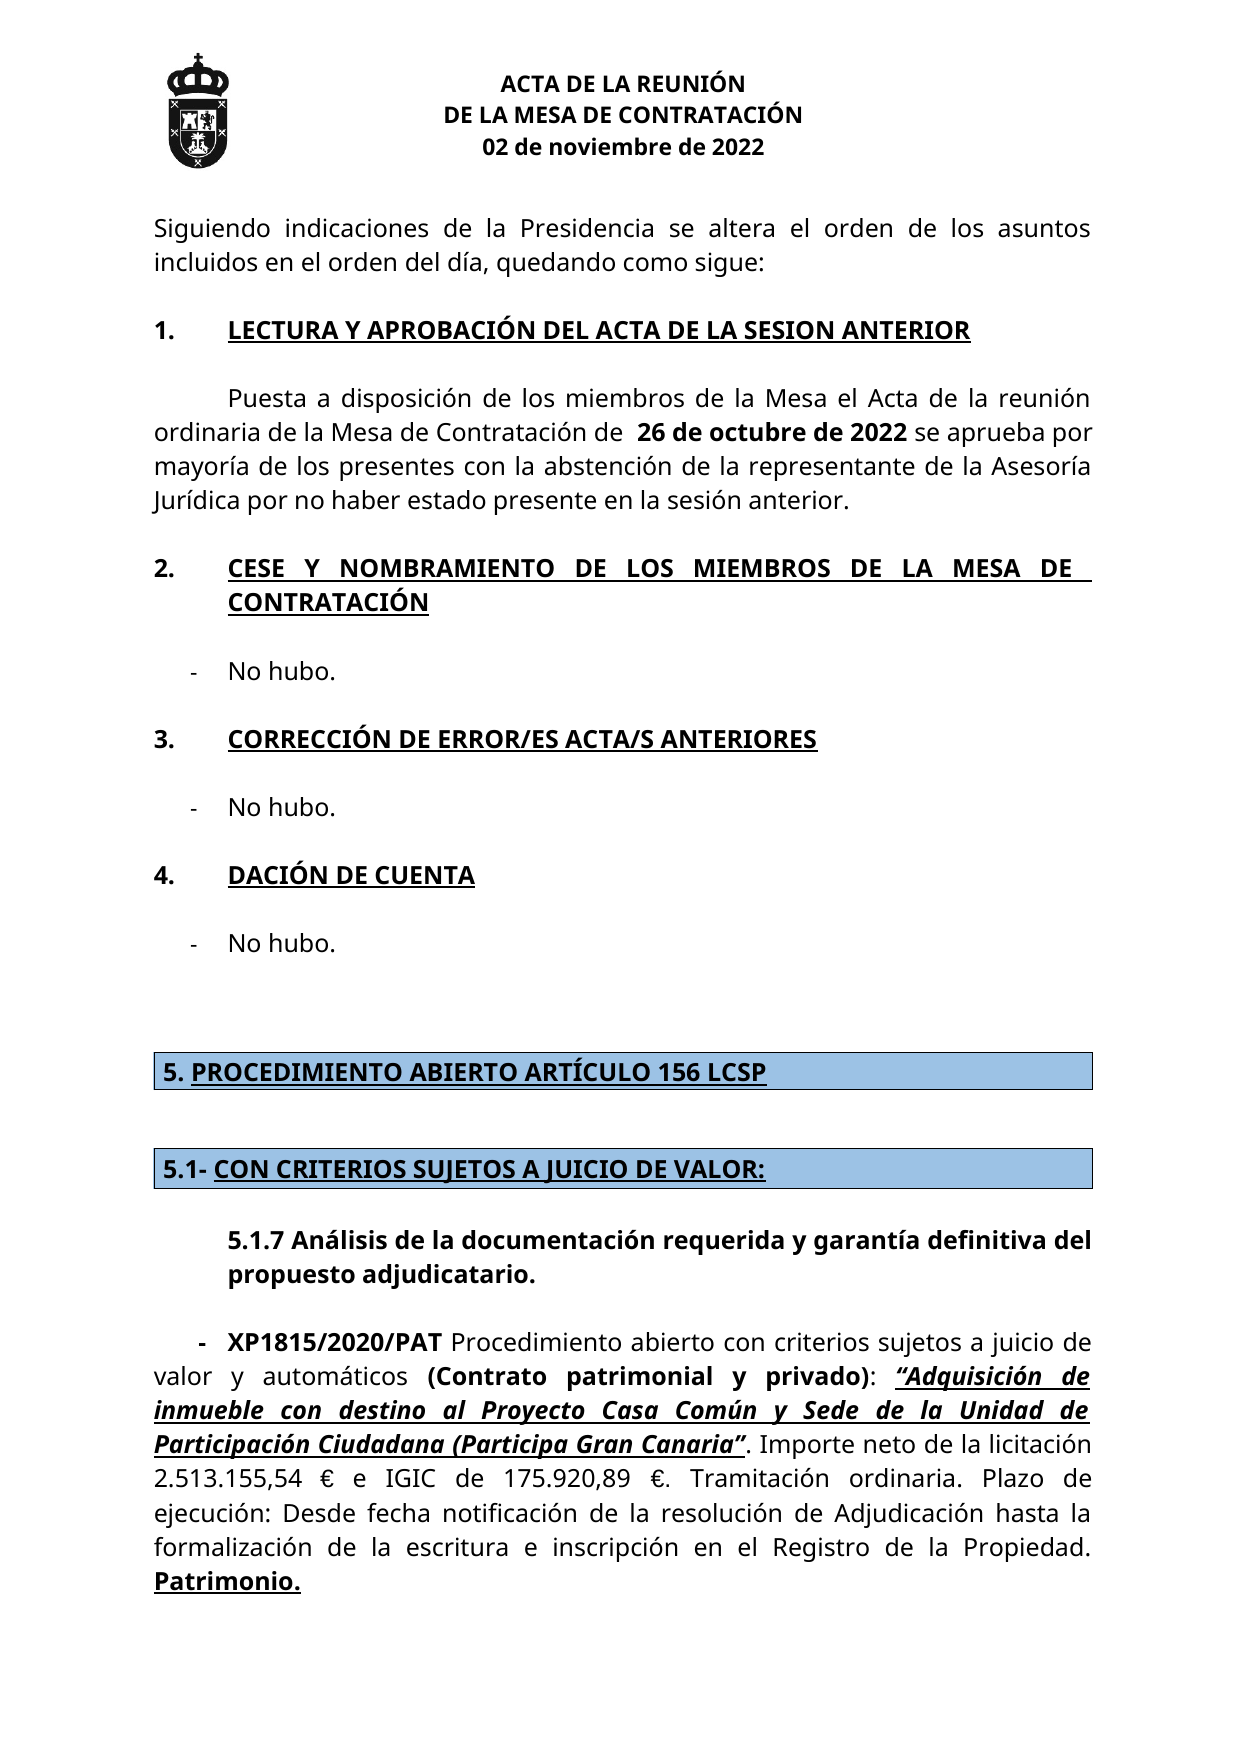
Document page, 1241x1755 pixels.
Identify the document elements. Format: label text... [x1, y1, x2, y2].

subtitle 5. PROCEDIMIENTO ABIERTO ARTÍCULO 156 LCSP [155, 1053, 1092, 1089]
list 3. CORRECCIÓN DE ERROR/ES ACTA/S ANTERIORES [153, 721, 1093, 755]
list 4. DACIÓN DE CUENTA [153, 858, 1093, 892]
text Puesta a disposición de los miembros de la Mesa el Acta de la reunión ordinaria de la Mesa de Contratación de 26 de octubre de 2022 se aprueba por mayoría de los presentes con la abstención de la representante de la Asesoría Jurídica por no haber estado presente en la sesión anterior. [153, 381, 1093, 517]
list 2. CESE Y NOMBRAMIENTO DE LOS MIEMBROS DE LA MESA DE CONTRATACIÓN [153, 551, 1093, 619]
text 5.1.7 Análisis de la documentación requerida y garantía definitiva del propuesto adjudicatario. [227, 1223, 1093, 1291]
text Siguiendo indicaciones de la Presidencia se altera el orden de los asuntos incluidos en el orden del día, quedando como sigue: [153, 210, 1093, 278]
list No hubo. [183, 653, 1093, 687]
picture [164, 50, 231, 171]
list 1. LECTURA Y APROBACIÓN DEL ACTA DE LA SESION ANTERIOR [153, 313, 1093, 347]
text 5.1- CON CRITERIOS SUJETOS A JUICIO DE VALOR: [155, 1149, 1092, 1188]
list XP1815/2020/PAT Procedimiento abierto con criterios sujetos a juicio de valor y automáticos (Contrato patrimonial y privado): “Adquisición de inmueble con destino al Proyecto Casa Común y Sede de la Unidad de Participación Ciudadana (Participa Gran Canaria”. Importe neto de la licitación 2.513.155,54 € e IGIC de 175.920,89 €. Tramitación ordinaria. Plazo de ejecución: Desde fecha notificación de la resolución de Adjudicación hasta la formalización de la escritura e inscripción en el Registro de la Propiedad. Patrimonio. [153, 1325, 1093, 1597]
list No hubo. [183, 926, 1093, 960]
list No hubo. [183, 789, 1093, 823]
